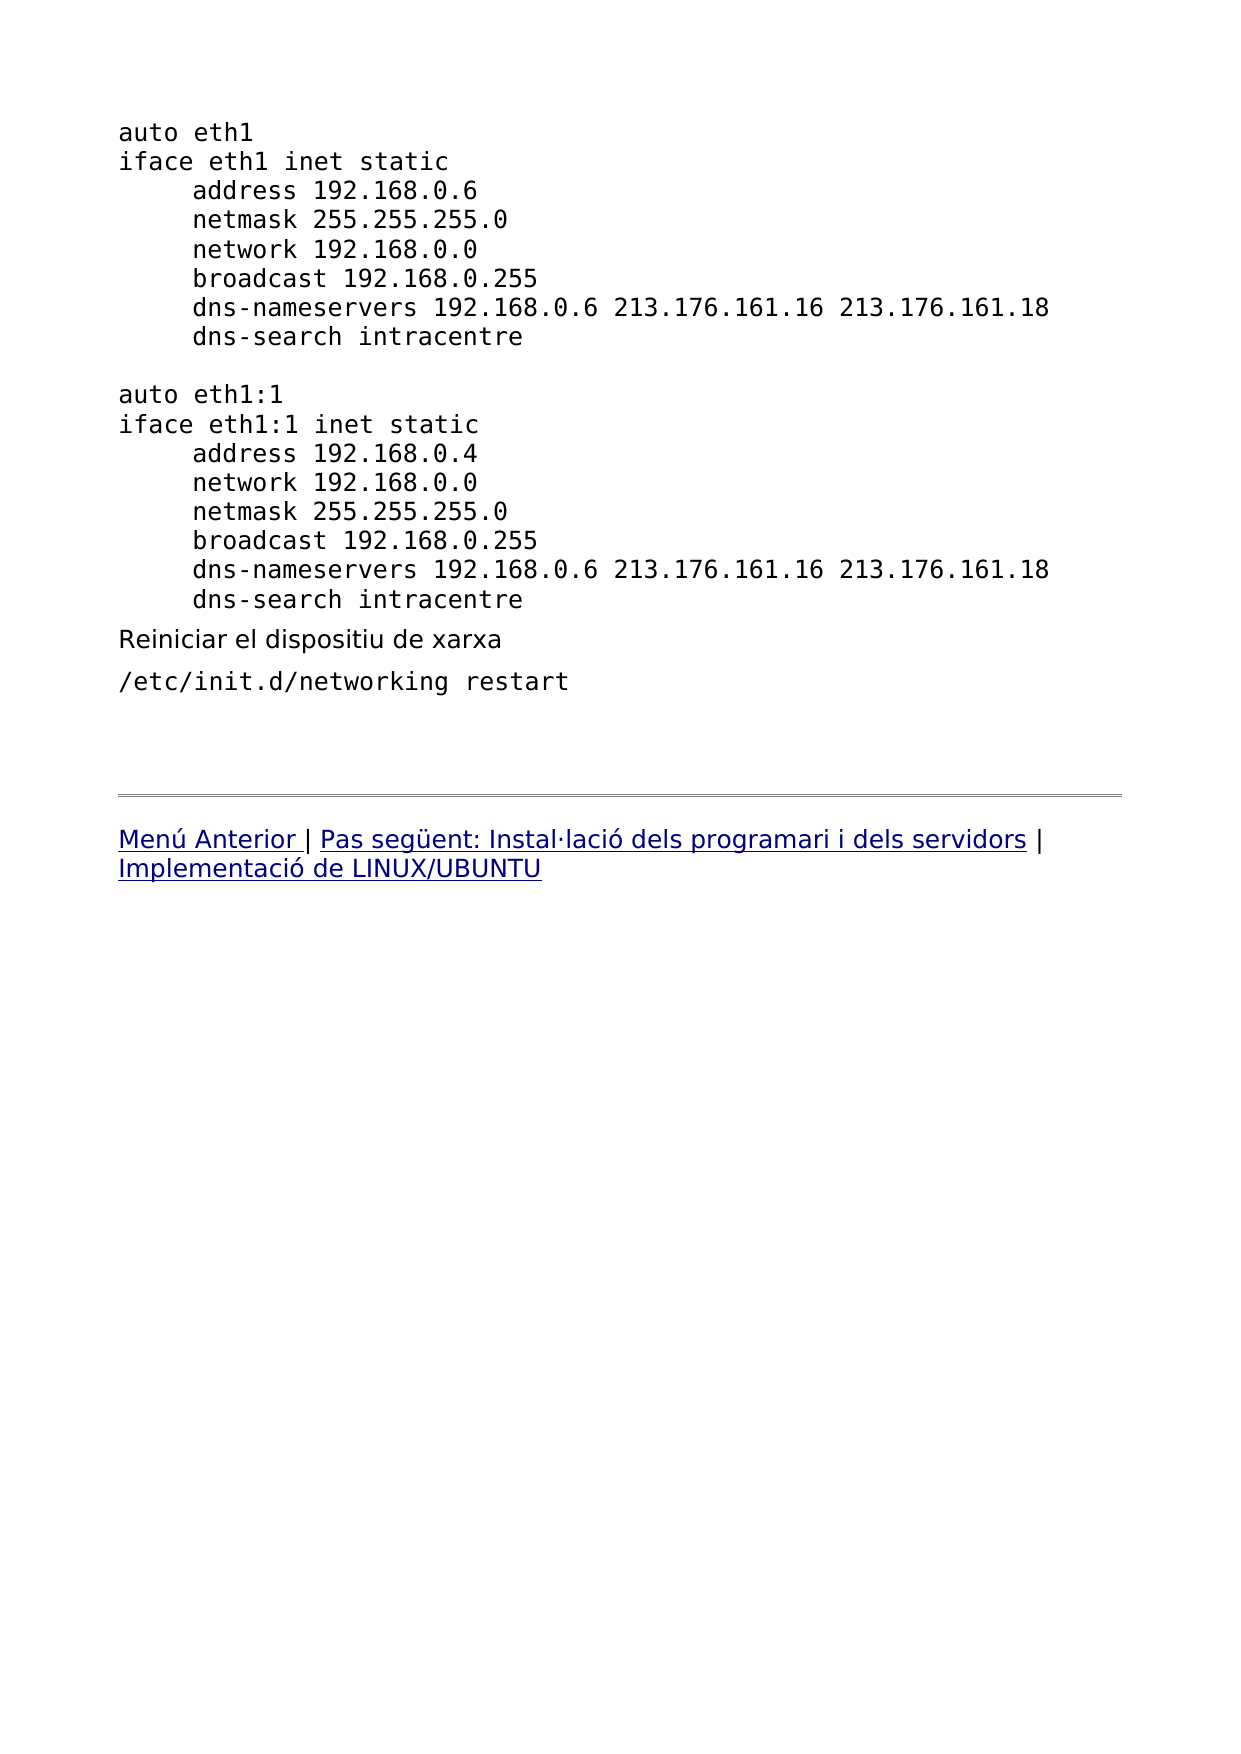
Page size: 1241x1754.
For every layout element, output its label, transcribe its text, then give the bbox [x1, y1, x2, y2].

text Reiniciar el dispositiu de xarxa [118, 626, 1122, 655]
text /etc/init.d/networking restart [118, 667, 1122, 697]
text auto eth1 iface eth1 inet static address 192.168.0.6 netmask 255.255.255.0 network 192.168.0.0 broadcast 192.168.0.255 dns-nameservers 192.168.0.6 213.176.161.16 213.176.161.18 dns-search intracentre auto eth1:1 iface eth1:1 inet static address 192.168.0.4 network 192.168.0.0 netmask 255.255.255.0 broadcast 192.168.0.255 dns-nameservers 192.168.0.6 213.176.161.16 213.176.161.18 dns-search intracentre [118, 118, 1122, 614]
text Menú Anterior | Pas següent: Instal·lació dels programari i dels servidors | Implementació de LINUX/UBUNTU [118, 826, 1122, 884]
